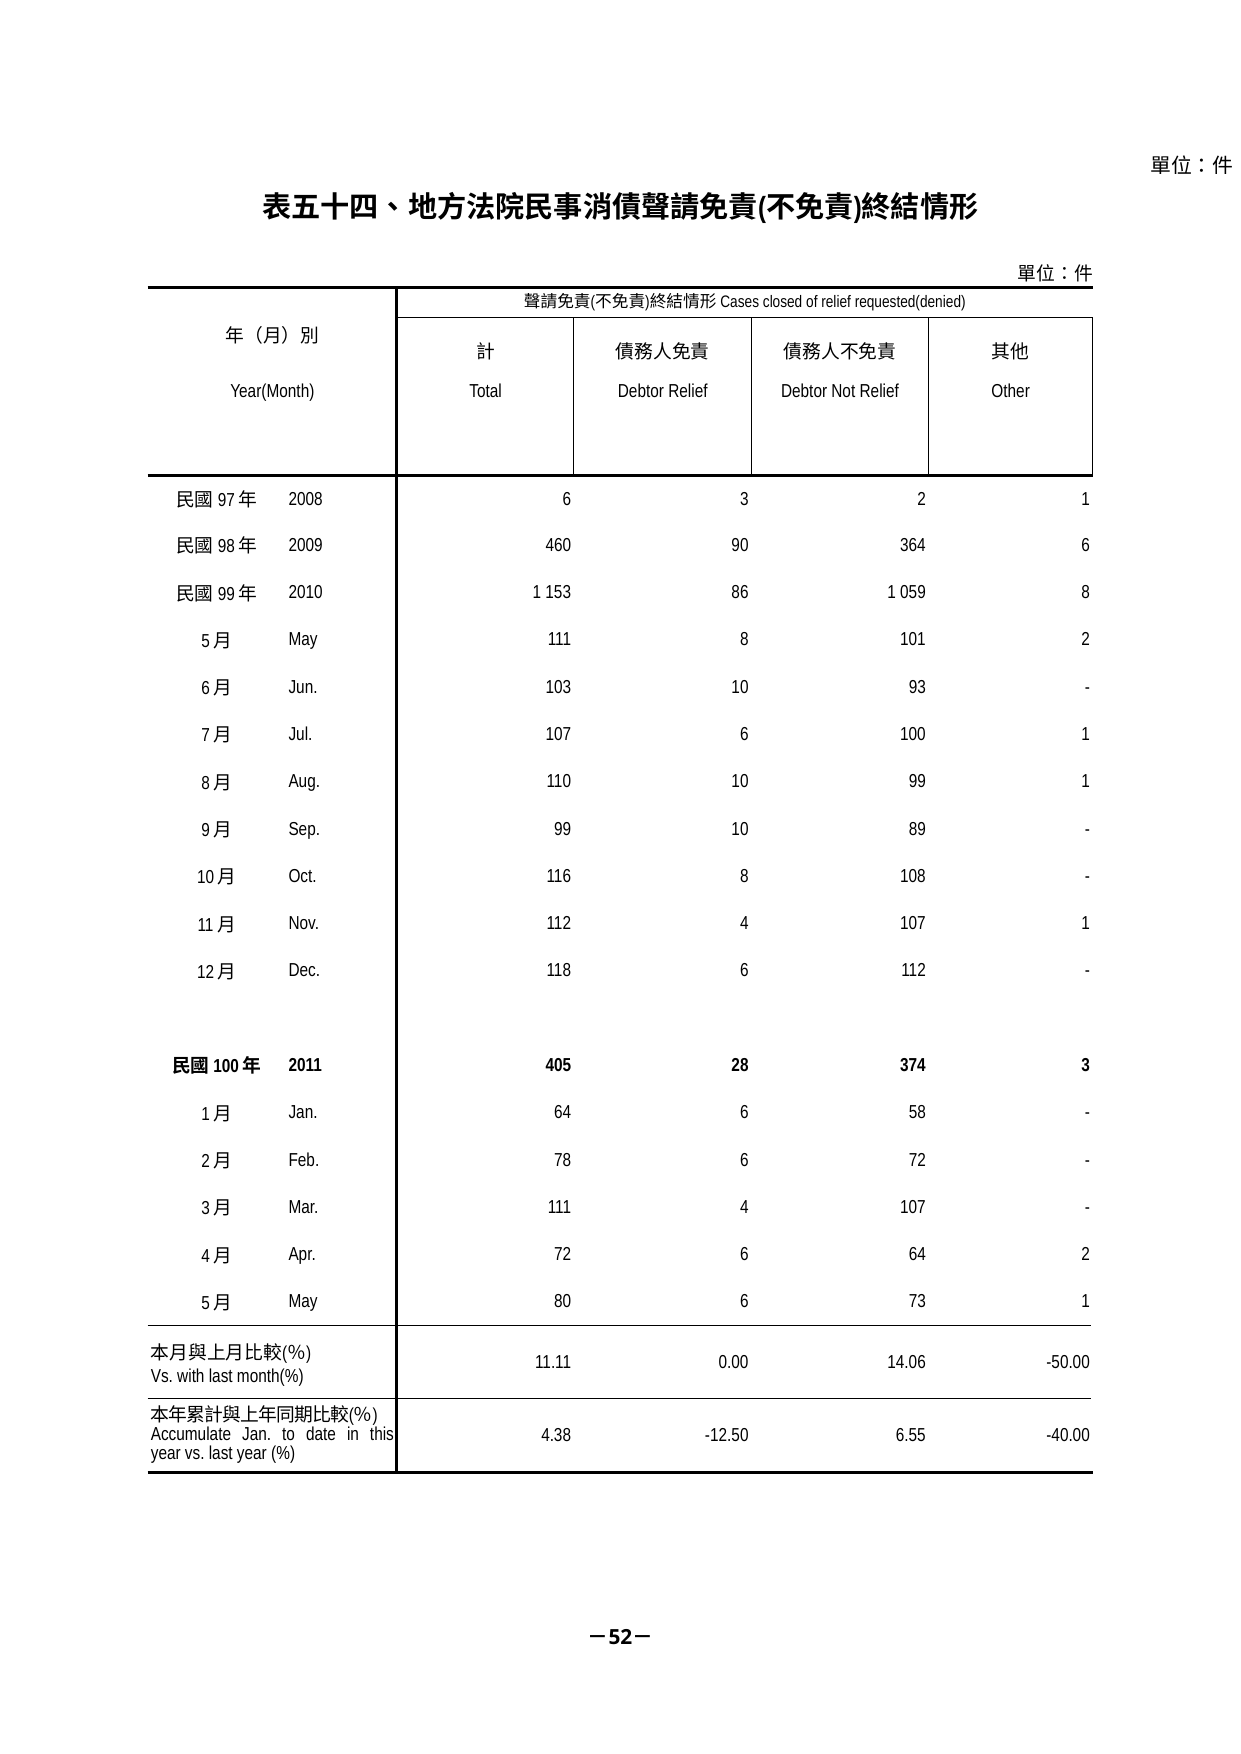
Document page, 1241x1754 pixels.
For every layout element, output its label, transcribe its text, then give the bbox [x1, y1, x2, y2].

table_cell Total [398, 380, 573, 473]
text [1150, 174, 1240, 181]
table_cell 民國100年 [148, 1041, 285, 1088]
text 單位：件 [1150, 149, 1240, 174]
table_cell Other [929, 380, 1092, 473]
table_cell 2010 [285, 568, 395, 615]
table_cell 2011 [285, 1041, 395, 1088]
table_cell 本月與上月比較(％) Vs. with last month(%) [148, 1326, 395, 1398]
table_cell 8 [574, 852, 751, 899]
table_cell 9月 [148, 805, 285, 852]
table_cell 11月 [148, 899, 285, 946]
table_cell Jul. [285, 710, 395, 757]
table_cell 107 [751, 899, 928, 946]
table_cell 2月 [148, 1136, 285, 1183]
table_cell 364 [751, 521, 928, 568]
table_header 聲請免責(不免責)終結情形 Cases closed of relief requested(denied) [398, 289, 1092, 317]
table_cell -40.00 [928, 1398, 1092, 1471]
table_cell 14.06 [751, 1326, 928, 1398]
table_cell - [928, 852, 1092, 899]
table_cell 2 [928, 1230, 1092, 1277]
table_cell 99 [398, 805, 574, 852]
table_cell - [928, 1088, 1092, 1136]
table_cell 7月 [148, 710, 285, 757]
table_cell 1月 [148, 1088, 285, 1136]
table_cell 12月 [148, 946, 285, 994]
table_cell 90 [574, 521, 751, 568]
table_cell 460 [398, 521, 574, 568]
table_cell 1 [928, 757, 1092, 804]
table_cell - [928, 663, 1092, 710]
table_cell 107 [398, 710, 574, 757]
table_cell 1 059 [751, 568, 928, 615]
table_cell [285, 994, 395, 1041]
table_cell 2009 [285, 521, 395, 568]
table_cell Sep. [285, 805, 395, 852]
table_cell 103 [398, 663, 574, 710]
table_cell 10 [574, 805, 751, 852]
table_cell 72 [751, 1136, 928, 1183]
table_cell Apr. [285, 1230, 395, 1277]
text 單位：件 [148, 259, 1092, 286]
table_cell 78 [398, 1136, 574, 1183]
table_cell 4 [574, 1183, 751, 1230]
table_cell 6 [574, 710, 751, 757]
table_cell 民國 97年 [148, 477, 285, 521]
table_cell Nov. [285, 899, 395, 946]
table_cell - [928, 1136, 1092, 1183]
table_cell 2008 [285, 477, 395, 521]
table_cell [928, 994, 1092, 1041]
table_cell 8 [574, 615, 751, 663]
text [1150, 142, 1240, 149]
table_cell 6月 [148, 663, 285, 710]
table_cell [398, 994, 574, 1041]
table_cell 111 [398, 615, 574, 663]
table_cell 8月 [148, 757, 285, 804]
table_cell 100 [751, 710, 928, 757]
table_cell 6 [574, 1136, 751, 1183]
table_cell 6 [574, 946, 751, 994]
table_cell Feb. [285, 1136, 395, 1183]
table_cell 2 [751, 477, 928, 521]
table_cell 99 [751, 757, 928, 804]
table_cell 1 [928, 710, 1092, 757]
table_cell 6 [398, 477, 574, 521]
table_cell 1 [928, 477, 1092, 521]
table_cell 8 [928, 568, 1092, 615]
table_cell 58 [751, 1088, 928, 1136]
table_cell 3月 [148, 1183, 285, 1230]
table_cell 本年累計與上年同期比較(％) Accumulate Jan. to date in this year vs. last year (%) [148, 1399, 395, 1471]
table_cell - [928, 805, 1092, 852]
table_cell Oct. [285, 852, 395, 899]
table_cell 89 [751, 805, 928, 852]
table_cell 1 153 [398, 568, 574, 615]
table_cell Debtor Not Relief [752, 380, 928, 473]
table_cell 374 [751, 1041, 928, 1088]
table_cell 28 [574, 1041, 751, 1088]
table_cell - [928, 1183, 1092, 1230]
table_cell 64 [398, 1088, 574, 1136]
table_cell 1 [928, 1278, 1092, 1325]
table_cell 112 [398, 899, 574, 946]
table_cell 民國 98年 [148, 521, 285, 568]
table_cell Jan. [285, 1088, 395, 1136]
table_cell 72 [398, 1230, 574, 1277]
table_cell [751, 994, 928, 1041]
table_cell 4月 [148, 1230, 285, 1277]
table_cell 107 [751, 1183, 928, 1230]
table_header 年（月）別 [148, 289, 395, 380]
table_cell -12.50 [574, 1399, 751, 1471]
table_cell 108 [751, 852, 928, 899]
table_cell 116 [398, 852, 574, 899]
table_cell Year(Month) [148, 380, 395, 473]
text 表五十四、地方法院民事消債聲請免責(不免責)終結情形 [148, 183, 1092, 225]
table_cell 5月 [148, 1278, 285, 1325]
table_cell 0.00 [574, 1326, 751, 1398]
table_cell 4.38 [398, 1399, 574, 1471]
table_cell 6 [574, 1088, 751, 1136]
table_cell Dec. [285, 946, 395, 994]
table_cell 6 [574, 1278, 751, 1325]
table_cell - [928, 946, 1092, 994]
table_cell 1 [928, 899, 1092, 946]
table_cell 64 [751, 1230, 928, 1277]
table_cell 11.11 [398, 1326, 574, 1398]
table_cell 118 [398, 946, 574, 994]
table_cell 6.55 [751, 1399, 928, 1471]
table_cell 10 [574, 757, 751, 804]
table_cell 其他 [929, 318, 1092, 380]
table_cell 86 [574, 568, 751, 615]
table_cell [148, 994, 285, 1041]
table_cell 10月 [148, 852, 285, 899]
table_cell -50.00 [928, 1325, 1092, 1398]
table_cell 93 [751, 663, 928, 710]
table_cell 6 [928, 521, 1092, 568]
table_cell 405 [398, 1041, 574, 1088]
table_cell 111 [398, 1183, 574, 1230]
table_cell 101 [751, 615, 928, 663]
table_cell 112 [751, 946, 928, 994]
table_cell 110 [398, 757, 574, 804]
table_cell May [285, 615, 395, 663]
table_cell 4 [574, 899, 751, 946]
table_cell Jun. [285, 663, 395, 710]
table_cell 10 [574, 663, 751, 710]
table_cell 6 [574, 1230, 751, 1277]
table_cell 債務人不免責 [752, 318, 928, 380]
table_cell 民國 99年 [148, 568, 285, 615]
table_cell 73 [751, 1278, 928, 1325]
table_cell 3 [574, 477, 751, 521]
table_cell 5月 [148, 615, 285, 663]
table_cell [574, 994, 751, 1041]
table_cell Aug. [285, 757, 395, 804]
table_cell 計 [398, 318, 573, 380]
table_cell Mar. [285, 1183, 395, 1230]
table_cell Debtor Relief [574, 380, 751, 473]
table_cell 3 [928, 1041, 1092, 1088]
table_cell 債務人免責 [574, 318, 751, 380]
table_cell May [285, 1278, 395, 1325]
table_cell 80 [398, 1278, 574, 1325]
table_cell 2 [928, 615, 1092, 663]
